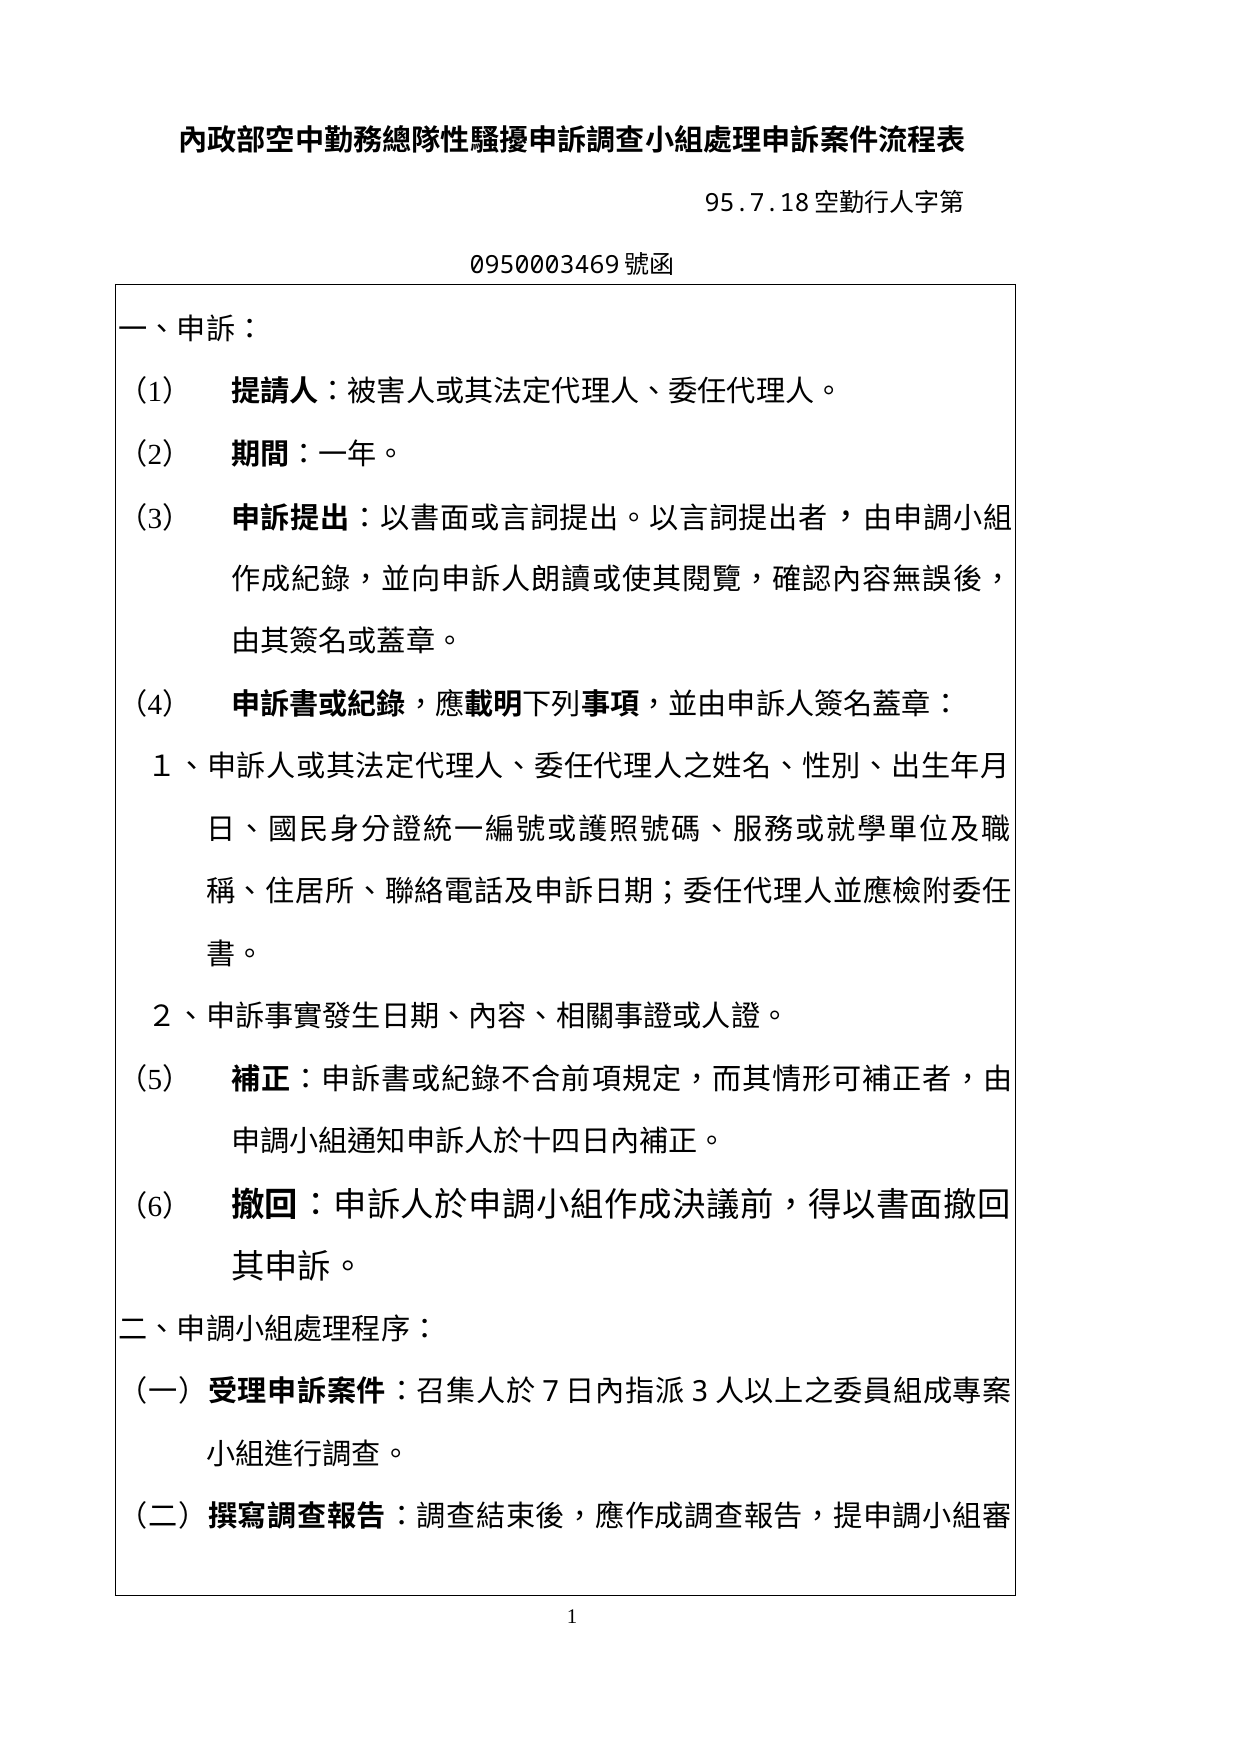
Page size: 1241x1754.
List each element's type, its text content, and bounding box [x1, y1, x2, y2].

text 95.7.18空勤行人字第0950003469號函 [112, 159, 1031, 284]
text 內政部空中勤務總隊性騷擾申訴調查小組處理申訴案件流程表 [112, 96, 1031, 159]
table_header 一、申訴： 提請人：被害人或其法定代理人、委任代理人。 期間：一年。 申訴提出：以書面或言詞提出。以言詞提出者，由申調小組作成紀錄，並向申訴人朗讀或使其閱覽，確認內容無誤後，由其簽名或蓋章。 申訴書或紀錄，應載明下列事項，並由申訴人簽名蓋章： １、申訴人或其法定代理人、委任代理人之姓名、性別、出生年月日、國民身分證統一編號或護照號碼、服務或就學單位及職稱、住居所、聯絡電話及申訴日期；委任代理人並應檢附委任書。 ２、申訴事實發生日期、內容、相關事證或人證。 補正：申訴書或紀錄不合前項規定，而其情形可補正者，由申調小組通知申訴人於十四日內補正。 撤回：申訴人於申調小組作成決議前，得以書面撤回其申訴。 二、申調小組處理程序： （一）受理申訴案件：召集人於7日內指派3人以上之委員組成專案小組進行調查。 （二）撰寫調查報告：調查結束後，應作成調查報告，提申調小組審議。 （三）審議：申訴案件之審議，得通知當事人、關係人到場說明，必要時並得邀請具相關學識經驗之專家學者列席。 （四）決議：申調小組對申訴案件之審議，應作出成立或不成立之決議。決議不成立者，仍應審酌審議情形，為必要處理之建議。 （五）通知：審議決議應載明理由，以書面通知當事人，並移請相關機關（單位）依規定辦理。 （六）結案期限：申訴案件應自受理之次日起二個月內結案；必要時，得延長一個月，並應通知當事人。 （七）結案期限除外：性騷擾案件已進入司法程序或已移送監察院調查或公務員懲戒委員會審議者，申調小組得決議暫緩調查及審議，不受第七點結案期限之限制。 三、救濟程序： （一）提請事由：申訴案件逾期未完成調查或當事人不服其調查結果者。 （二）屬兩性工作平等法規範之性騷擾事件：當事人對申訴案之決議有異議者，得於審議決議送達之次日起十日內提出申覆。 （三）屬性騷擾防治法規範之性騷擾事件：逾期未完成調查或當事人不服其調查結果者，當事人得於期限屆滿或調查結果通知到達之次日起三十日內，向所在地直轄市、縣（市）主管機關提出再申訴。 四、不予受理情形： （一）不符程序規定：申訴不符程序規定而無法通知補正，或經通知補正逾期不補正者。 （二）逾期：提出申訴逾申訴期限者。 （三）身份不符：申訴人非性騷擾事件之被害人或其代理人者。 （四）同一事由：同一事由經審議決議確定者。 （五）非屬性騷擾範圍事件：對不屬性騷擾範圍之事件，提起申訴者。 （六）通知：申調小組對屬性騷擾防治法規範之申訴案件，因具前項各款情形之一者而不予受理時，應於申訴或移送到達之次日起二十日內，以書面通知當事人，並副知所在地直轄市、縣（市）主管機關。 [116, 285, 1015, 1595]
